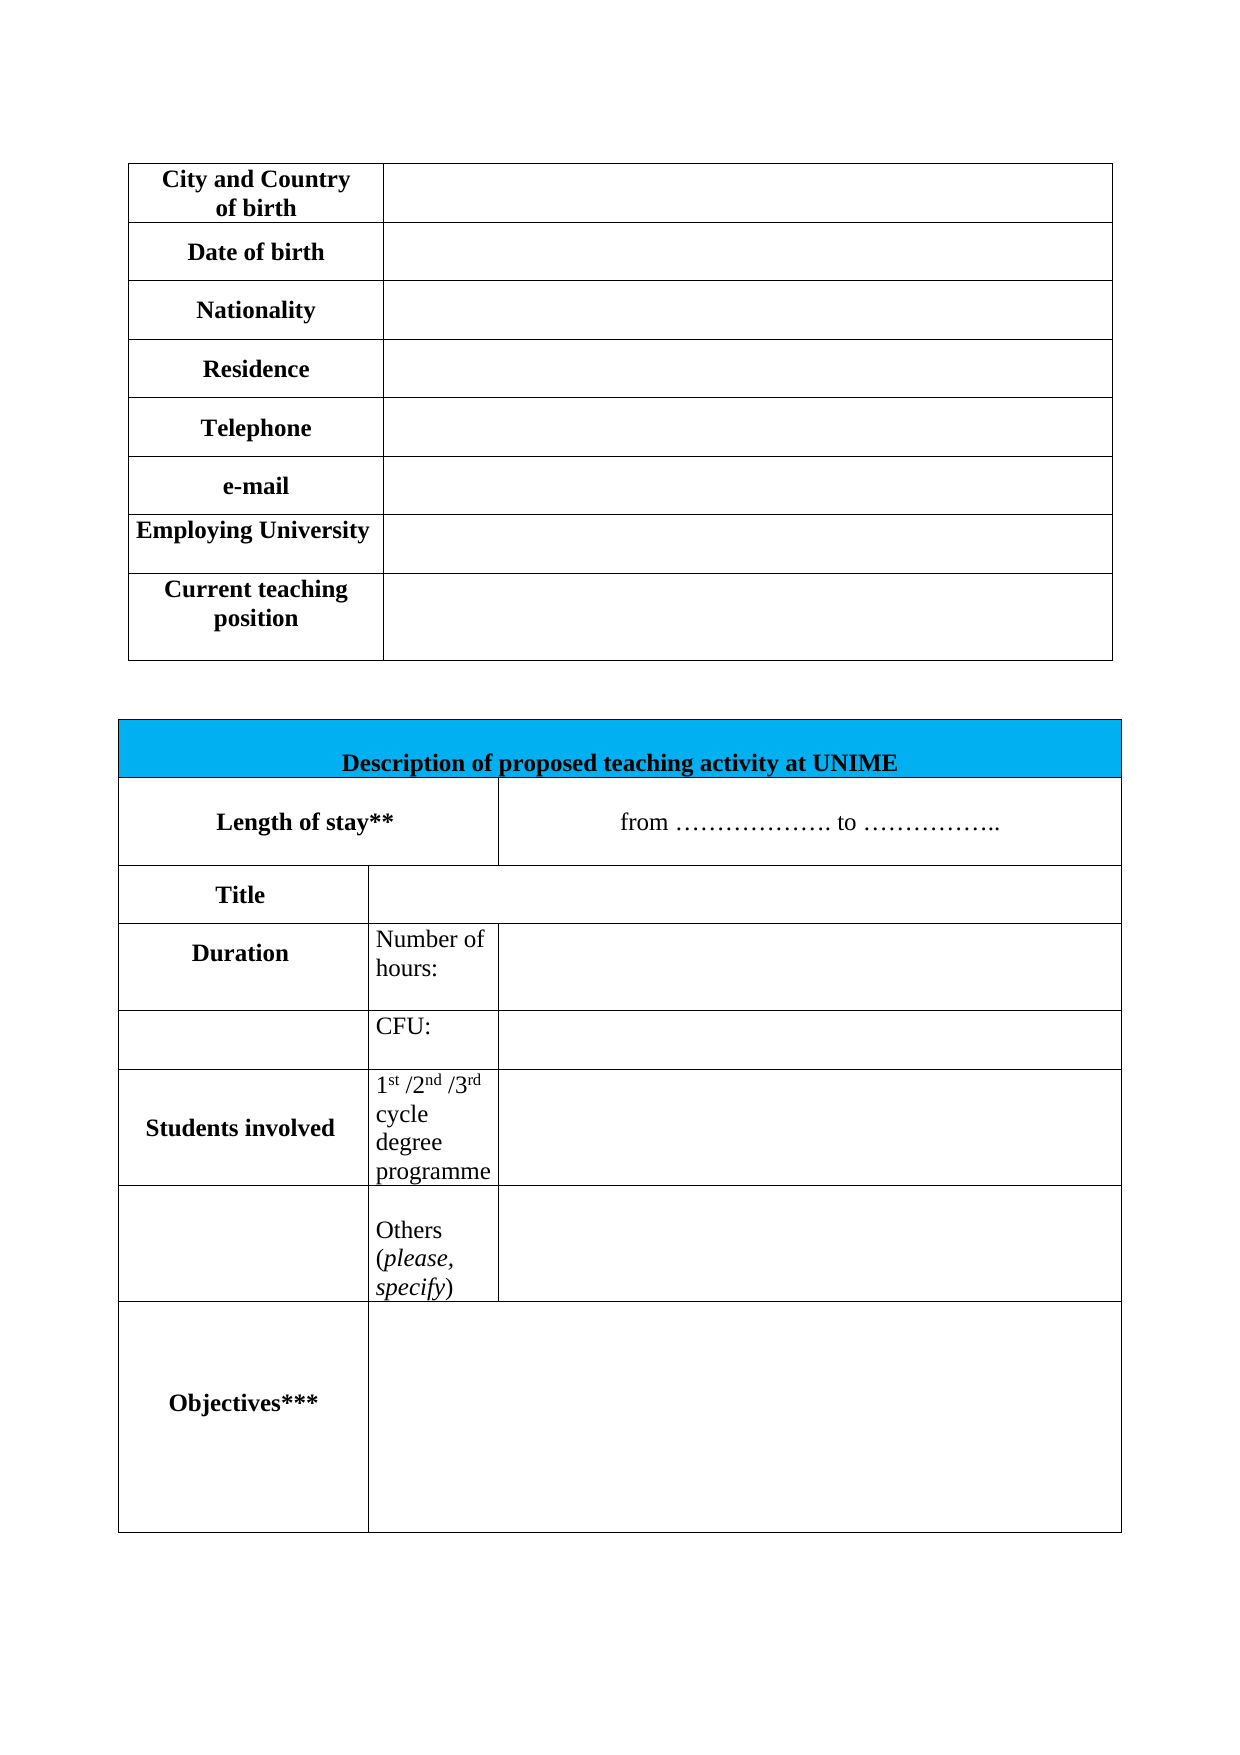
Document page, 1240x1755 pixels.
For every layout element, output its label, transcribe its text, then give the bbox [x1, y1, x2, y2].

table_cell City and Country of birth [129, 164, 383, 222]
table_cell Date of birth [129, 223, 383, 280]
table_cell CFU: [369, 1011, 498, 1069]
table_cell Nationality [129, 281, 383, 339]
table_cell [384, 340, 1112, 397]
table_cell e-mail [129, 457, 383, 514]
table_cell Residence [129, 340, 383, 397]
table_cell Objectives*** [119, 1302, 368, 1532]
table_cell Duration [119, 924, 368, 1010]
table_cell [499, 924, 1121, 1010]
table_cell [499, 1011, 1121, 1069]
table_cell Employing University [129, 515, 383, 573]
table_cell Telephone [129, 398, 383, 456]
table_header Description of proposed teaching activity at UNIME [119, 720, 1121, 777]
table_cell [499, 1070, 1121, 1185]
table_cell [369, 866, 1121, 923]
table_cell [384, 223, 1112, 280]
table_cell [384, 281, 1112, 339]
table_cell [384, 515, 1112, 573]
table_cell [119, 1011, 368, 1069]
table_cell Number of hours: [369, 924, 498, 1010]
table_cell 1st /2nd /3rd cycle degree programme [369, 1070, 498, 1185]
table_cell Others (please, specify) [369, 1186, 498, 1301]
table_cell Length of stay** [119, 778, 498, 864]
table_cell [119, 1186, 368, 1301]
table_cell [384, 164, 1112, 222]
table_cell Current teaching position [129, 574, 383, 660]
table_cell [369, 1302, 1121, 1532]
table_cell [384, 574, 1112, 660]
table_cell from ………………. to …………….. [499, 778, 1121, 864]
table_cell [384, 398, 1112, 456]
table_cell [499, 1186, 1121, 1301]
table_cell [384, 457, 1112, 514]
table_cell Students involved [119, 1070, 368, 1185]
table_cell Title [119, 866, 368, 923]
